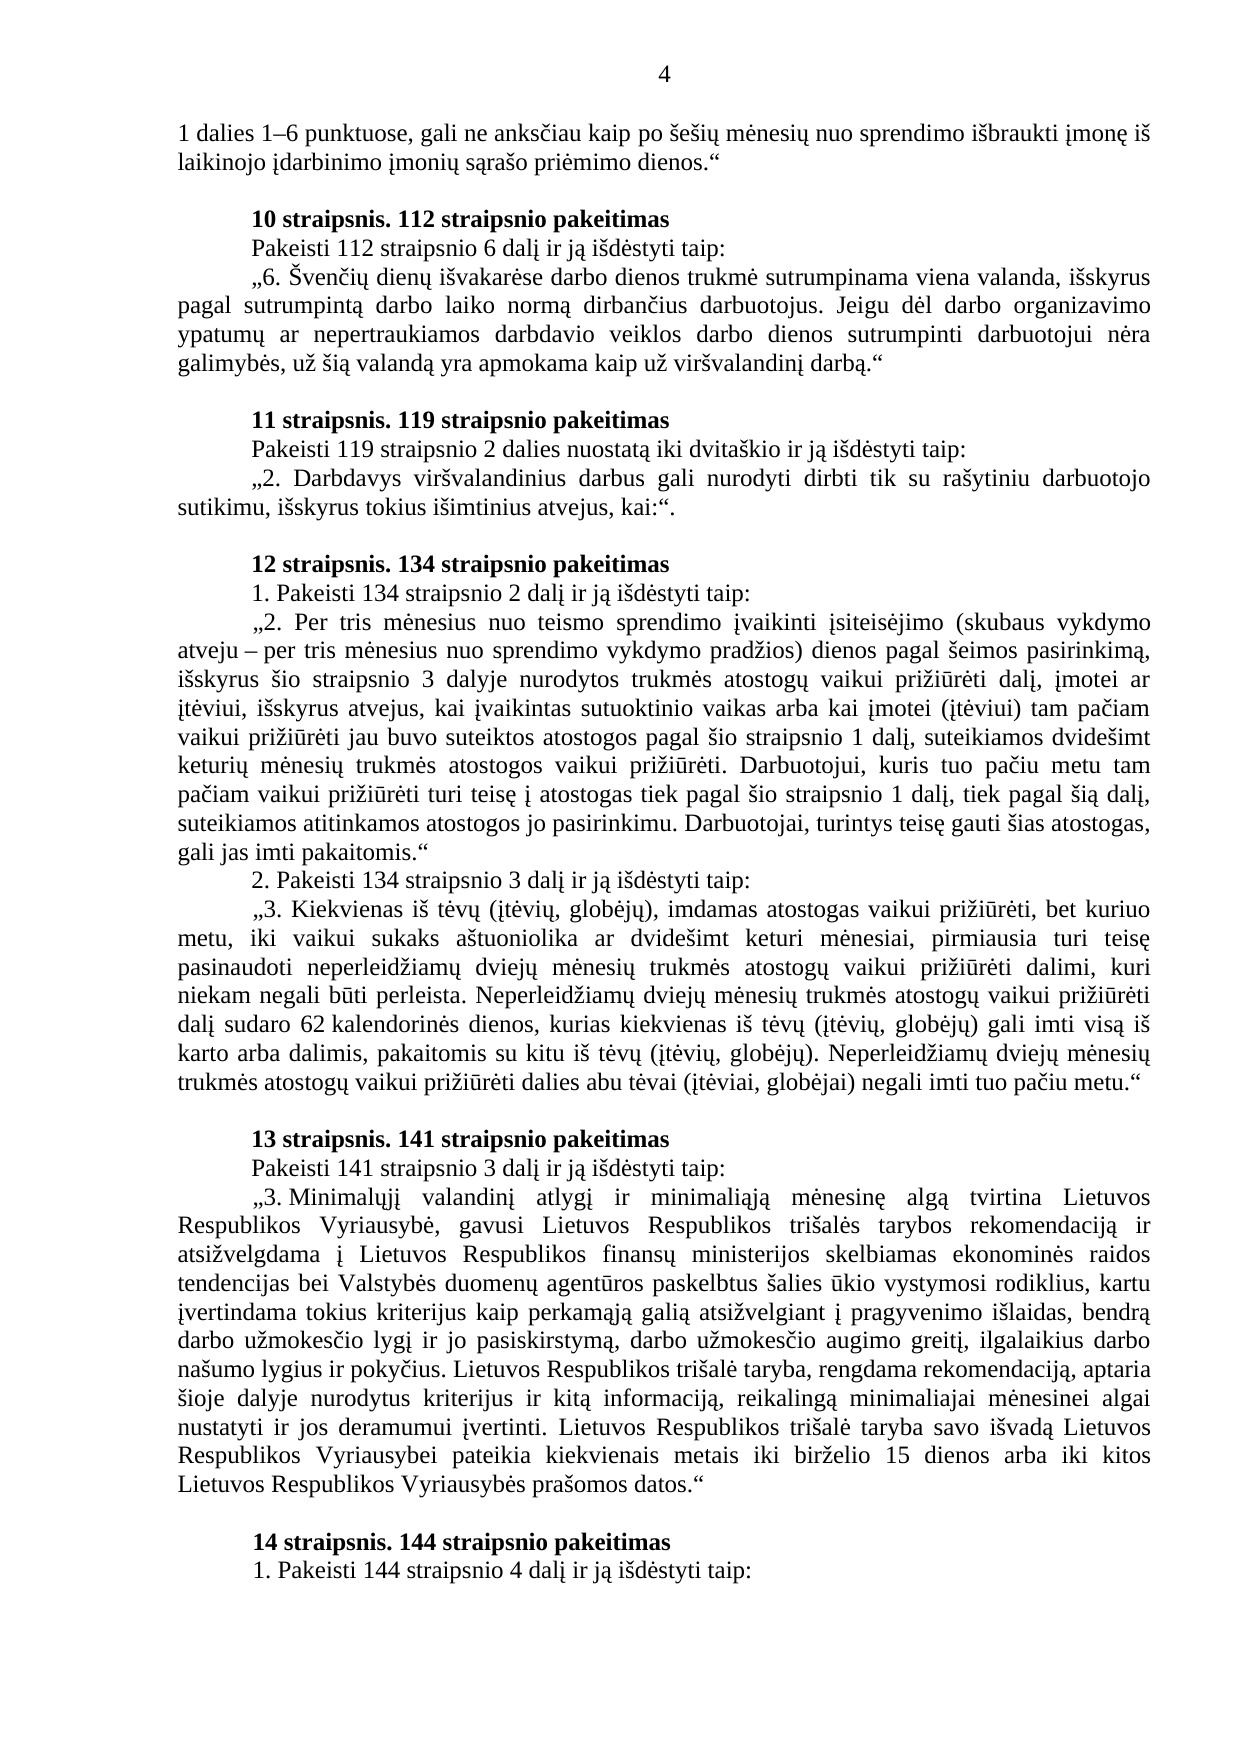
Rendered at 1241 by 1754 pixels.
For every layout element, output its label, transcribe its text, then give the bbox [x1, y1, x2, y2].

text 1. Pakeisti 144 straipsnio 4 dalį ir ją išdėstyti taip: [177, 1556, 1152, 1584]
text 1 dalies 1–6 punktuose, gali ne anksčiau kaip po šešių mėnesių nuo sprendimo išbraukti įmonę iš laikinojo įdarbinimo įmonių sąrašo priėmimo dienos.“ [177, 118, 1152, 176]
text Pakeisti 112 straipsnio 6 dalį ir ją išdėstyti taip: [177, 233, 1152, 262]
text „2. Per tris mėnesius nuo teismo sprendimo įvaikinti įsiteisėjimo (skubaus vykdymo atveju – per tris mėnesius nuo sprendimo vykdymo pradžios) dienos pagal šeimos pasirinkimą, išskyrus šio straipsnio 3 dalyje nurodytos trukmės atostogų vaikui prižiūrėti dalį, įmotei ar įtėviui, išskyrus atvejus, kai įvaikintas sutuoktinio vaikas arba kai įmotei (įtėviui) tam pačiam vaikui prižiūrėti jau buvo suteiktos atostogos pagal šio straipsnio 1 dalį, suteikiamos dvidešimt keturių mėnesių trukmės atostogos vaikui prižiūrėti. Darbuotojui, kuris tuo pačiu metu tam pačiam vaikui prižiūrėti turi teisę į atostogas tiek pagal šio straipsnio 1 dalį, tiek pagal šią dalį, suteikiamos atitinkamos atostogos jo pasirinkimu. Darbuotojai, turintys teisę gauti šias atostogas, gali jas imti pakaitomis.“ [177, 607, 1152, 866]
text 11 straipsnis. 119 straipsnio pakeitimas [177, 406, 1152, 434]
text Pakeisti 119 straipsnio 2 dalies nuostatą iki dvitaškio ir ją išdėstyti taip: [177, 434, 1152, 463]
text „3. Kiekvienas iš tėvų (įtėvių, globėjų), imdamas atostogas vaikui prižiūrėti, bet kuriuo metu, iki vaikui sukaks aštuoniolika ar dvidešimt keturi mėnesiai, pirmiausia turi teisę pasinaudoti neperleidžiamų dviejų mėnesių trukmės atostogų vaikui prižiūrėti dalimi, kuri niekam negali būti perleista. Neperleidžiamų dviejų mėnesių trukmės atostogų vaikui prižiūrėti dalį sudaro 62 kalendorinės dienos, kurias kiekvienas iš tėvų (įtėvių, globėjų) gali imti visą iš karto arba dalimis, pakaitomis su kitu iš tėvų (įtėvių, globėjų). Neperleidžiamų dviejų mėnesių trukmės atostogų vaikui prižiūrėti dalies abu tėvai (įtėviai, globėjai) negali imti tuo pačiu metu.“ [177, 894, 1152, 1096]
text 14 straipsnis. 144 straipsnio pakeitimas [177, 1527, 1152, 1556]
text Pakeisti 141 straipsnio 3 dalį ir ją išdėstyti taip: [177, 1153, 1152, 1182]
text 2. Pakeisti 134 straipsnio 3 dalį ir ją išdėstyti taip: [177, 866, 1152, 894]
text „2. Darbdavys viršvalandinius darbus gali nurodyti dirbti tik su rašytiniu darbuotojo sutikimu, išskyrus tokius išimtinius atvejus, kai:“. [177, 463, 1152, 521]
text 1. Pakeisti 134 straipsnio 2 dalį ir ją išdėstyti taip: [177, 578, 1152, 607]
text „3. Minimalųjį valandinį atlygį ir minimaliąją mėnesinę algą tvirtina Lietuvos Respublikos Vyriausybė, gavusi Lietuvos Respublikos trišalės tarybos rekomendaciją ir atsižvelgdama į Lietuvos Respublikos finansų ministerijos skelbiamas ekonominės raidos tendencijas bei Valstybės duomenų agentūros paskelbtus šalies ūkio vystymosi rodiklius, kartu įvertindama tokius kriterijus kaip perkamąją galią atsižvelgiant į pragyvenimo išlaidas, bendrą darbo užmokesčio lygį ir jo pasiskirstymą, darbo užmokesčio augimo greitį, ilgalaikius darbo našumo lygius ir pokyčius. Lietuvos Respublikos trišalė taryba, rengdama rekomendaciją, aptaria šioje dalyje nurodytus kriterijus ir kitą informaciją, reikalingą minimaliajai mėnesinei algai nustatyti ir jos deramumui įvertinti. Lietuvos Respublikos trišalė taryba savo išvadą Lietuvos Respublikos Vyriausybei pateikia kiekvienais metais iki birželio 15 dienos arba iki kitos Lietuvos Respublikos Vyriausybės prašomos datos.“ [177, 1182, 1152, 1498]
text 13 straipsnis. 141 straipsnio pakeitimas [177, 1124, 1152, 1153]
text „6. Švenčių dienų išvakarėse darbo dienos trukmė sutrumpinama viena valanda, išskyrus pagal sutrumpintą darbo laiko normą dirbančius darbuotojus. Jeigu dėl darbo organizavimo ypatumų ar nepertraukiamos darbdavio veiklos darbo dienos sutrumpinti darbuotojui nėra galimybės, už šią valandą yra apmokama kaip už viršvalandinį darbą.“ [177, 262, 1152, 377]
text 10 straipsnis. 112 straipsnio pakeitimas [177, 204, 1152, 233]
text 12 straipsnis. 134 straipsnio pakeitimas [177, 549, 1152, 578]
